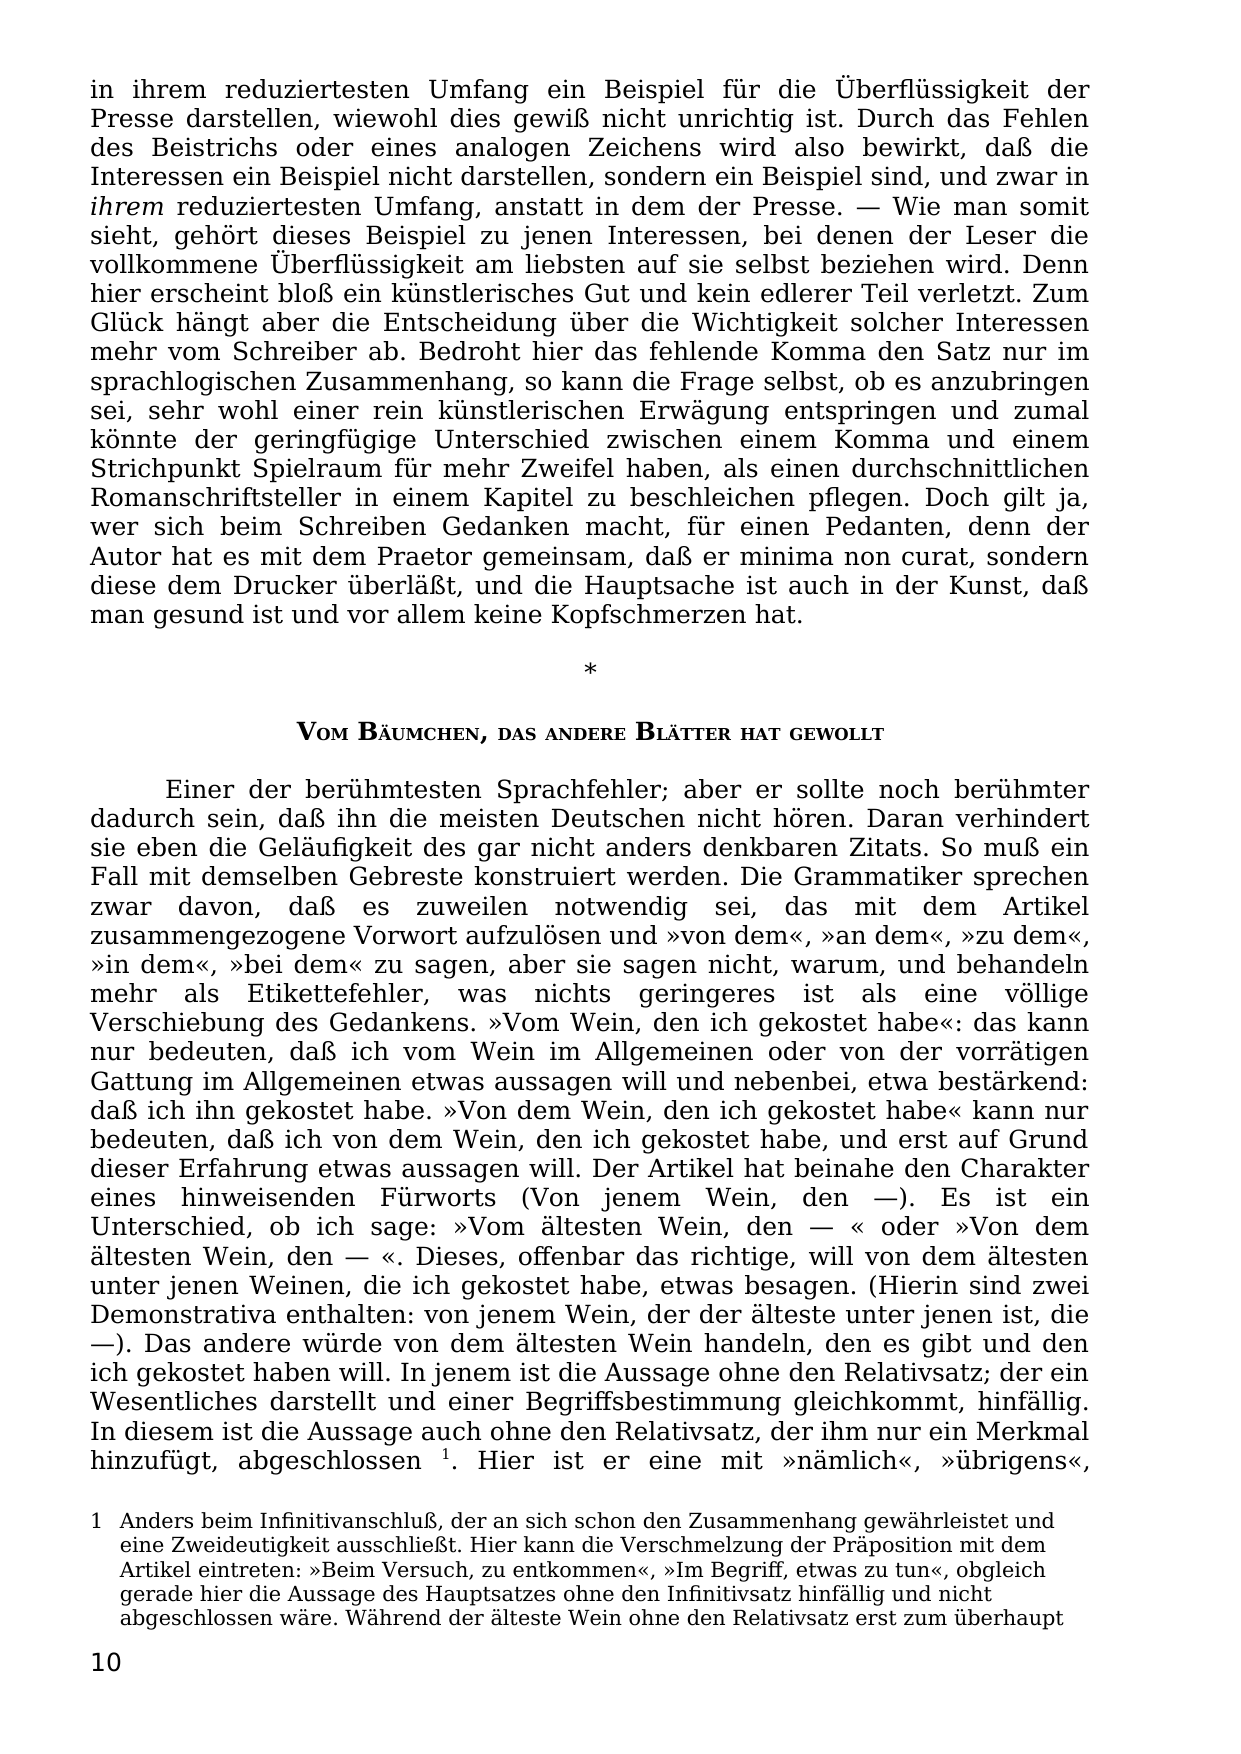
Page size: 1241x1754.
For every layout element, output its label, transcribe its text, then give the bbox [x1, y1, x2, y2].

text in ihrem reduziertesten Umfang ein Beispiel für die Überflüssigkeit der Presse darstellen, wiewohl dies gewiß nicht unrichtig ist. Durch das Fehlen des Beistrichs oder eines analogen Zeichens wird also bewirkt, daß die Interessen ein Beispiel nicht darstellen, sondern ein Beispiel sind, und zwar in ihrem reduziertesten Umfang, anstatt in dem der Presse. — Wie man somit sieht, gehört dieses Beispiel zu jenen Interessen, bei denen der Leser die vollkommene Überflüssigkeit am liebsten auf sie selbst beziehen wird. Denn hier erscheint bloß ein künstlerisches Gut und kein edlerer Teil verletzt. Zum Glück hängt aber die Entscheidung über die Wichtigkeit solcher Interessen mehr vom Schreiber ab. Bedroht hier das fehlende Komma den Satz nur im sprachlogischen Zusammenhang, so kann die Frage selbst, ob es anzubringen sei, sehr wohl einer rein künstlerischen Erwägung entspringen und zumal könnte der geringfügige Unterschied zwischen einem Komma und einem Strichpunkt Spielraum für mehr Zweifel haben, als einen durchschnittlichen Romanschriftsteller in einem Kapitel zu beschleichen pflegen. Doch gilt ja, wer sich beim Schreiben Gedanken macht, für einen Pedanten, denn der Autor hat es mit dem Praetor gemeinsam, daß er minima non curat, sondern diese dem Drucker überläßt, und die Hauptsache ist auch in der Kunst, daß man gesund ist und vor allem keine Kopfschmerzen hat. [90, 75, 1091, 629]
text Vom Bäumchen, das andere Blätter hat gewollt [90, 687, 1091, 746]
text * [90, 658, 1091, 687]
text Einer der berühmtesten Sprachfehler; aber er sollte noch berühmter dadurch sein, daß ihn die meisten Deutschen nicht hören. Daran verhindert sie eben die Geläufigkeit des gar nicht anders denkbaren Zitats. So muß ein Fall mit demselben Gebreste konstruiert werden. Die Grammatiker sprechen zwar davon, daß es zuweilen notwendig sei, das mit dem Artikel zusammengezogene Vorwort aufzulösen und »von dem«, »an dem«, »zu dem«, »in dem«, »bei dem« zu sagen, aber sie sagen nicht, warum, und behandeln mehr als Etikettefehler, was nichts geringeres ist als eine völlige Verschiebung des Gedankens. »Vom Wein, den ich gekostet habe«: das kann nur bedeuten, daß ich vom Wein im Allgemeinen oder von der vorrätigen Gattung im Allgemeinen etwas aussagen will und nebenbei, etwa bestärkend: daß ich ihn gekostet habe. »Von dem Wein, den ich gekostet habe« kann nur bedeuten, daß ich von dem Wein, den ich gekostet habe, und erst auf Grund dieser Erfahrung etwas aussagen will. Der Artikel hat beinahe den Charakter eines hinweisenden Fürworts (Von jenem Wein, den —). Es ist ein Unterschied, ob ich sage: »Vom ältesten Wein, den — « oder »Von dem ältesten Wein, den — «. Dieses, offenbar das richtige, will von dem ältesten unter jenen Weinen, die ich gekostet habe, etwas besagen. (Hierin sind zwei Demonstrativa enthalten: von jenem Wein, der der älteste unter jenen ist, die —). Das andere würde von dem ältesten Wein handeln, den es gibt und den ich gekostet haben will. In jenem ist die Aussage ohne den Relativsatz; der ein Wesentliches darstellt und einer Begriffsbestimmung gleichkommt, hinfällig. In diesem ist die Aussage auch ohne den Relativsatz, der ihm nur ein Merkmal hinzufügt, abgeschlossen . Hier ist er eine mit »nämlich«, »übrigens«, [90, 775, 1091, 1475]
text Anders beim Infinitivanschluß, der an sich schon den Zusammenhang gewährleistet und eine Zweideutigkeit ausschließt. Hier kann die Verschmelzung der Präposition mit dem Artikel eintreten: »Beim Versuch, zu entkommen«, »Im Begriff, etwas zu tun«, obgleich gerade hier die Aussage des Hauptsatzes ohne den Infinitivsatz hinfällig und nicht abgeschlossen wäre. Während der älteste Wein ohne den Relativsatz erst zum überhaupt [90, 1509, 1091, 1631]
